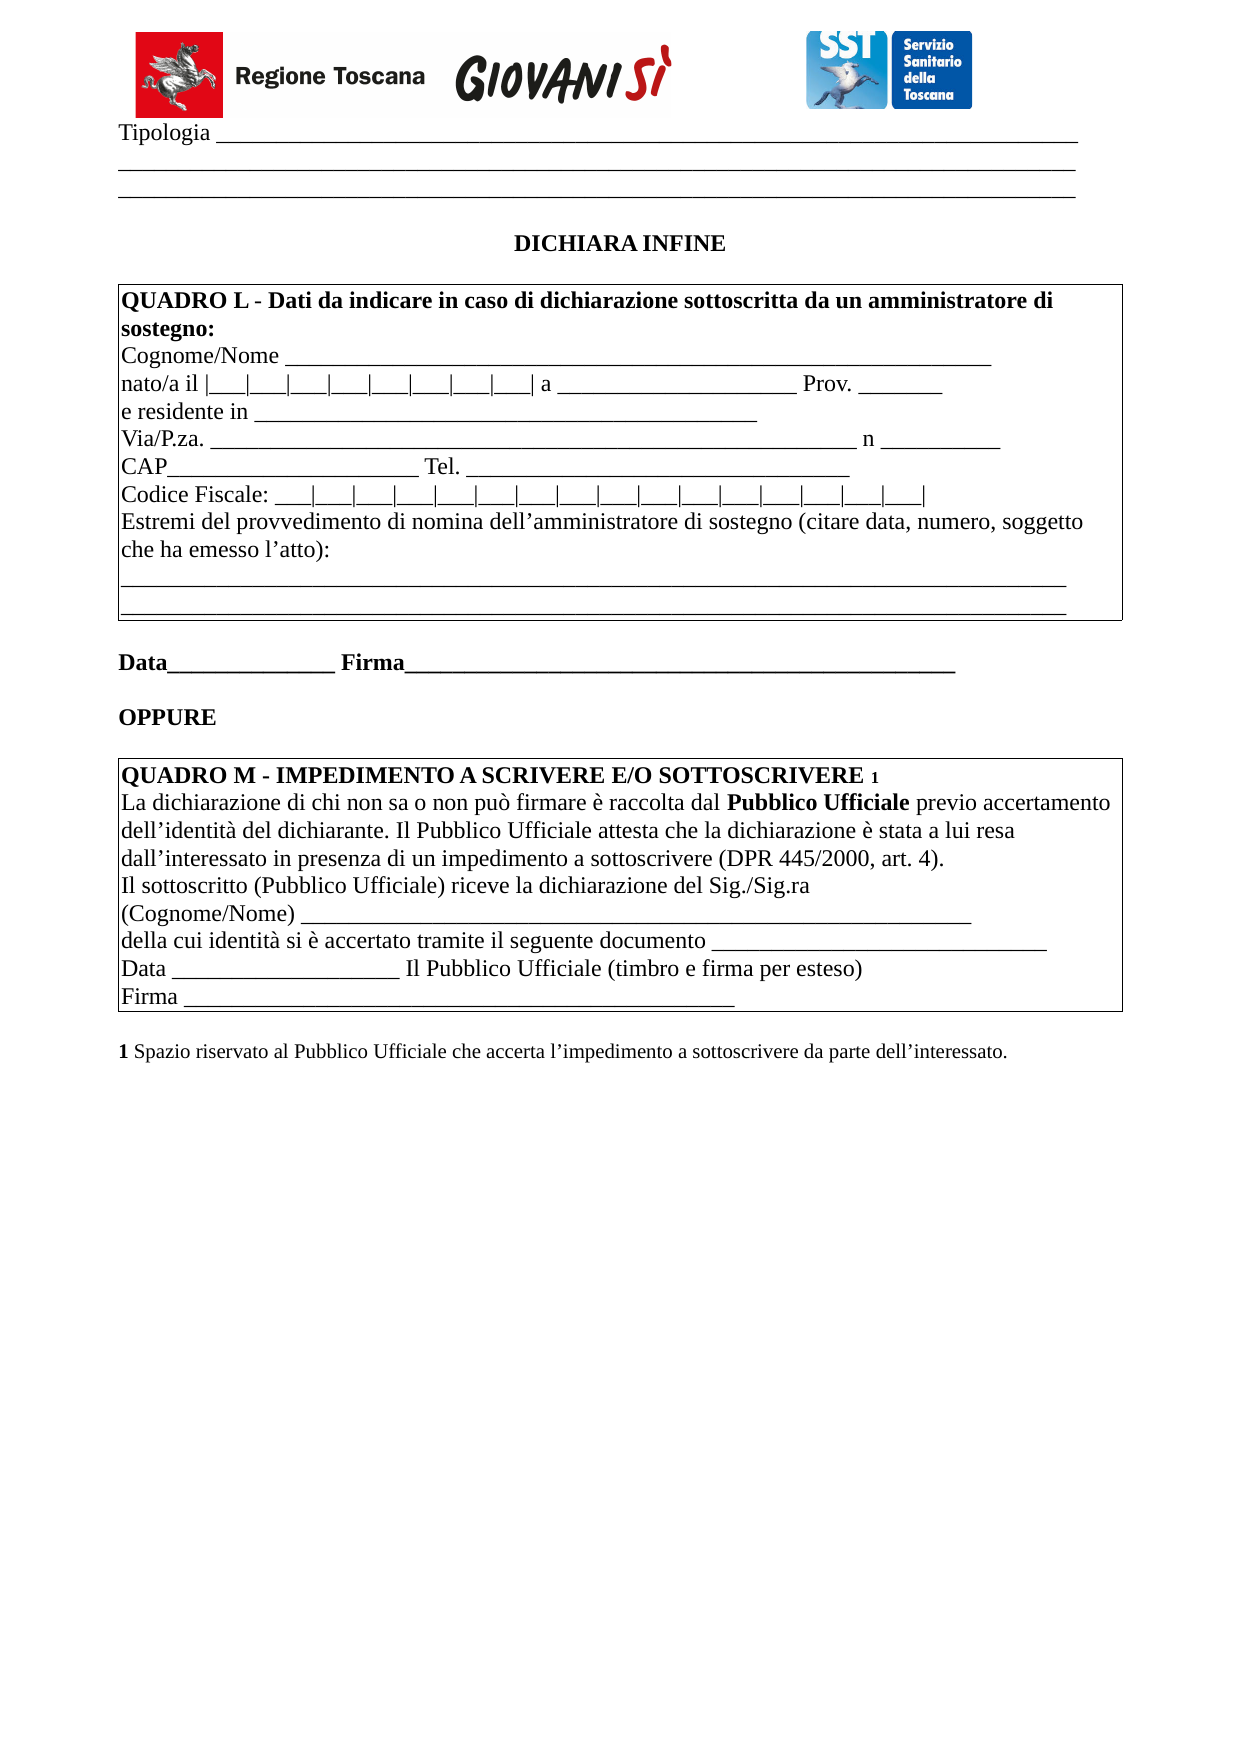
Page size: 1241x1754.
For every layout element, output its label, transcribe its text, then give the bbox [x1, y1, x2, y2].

text (Cognome/Nome) ________________________________________________________ [119, 896, 1122, 924]
text Codice Fiscale: ___|___|___|___|___|___|___|___|___|___|___|___|___|___|___|___| [119, 477, 1122, 504]
text QUADRO M - IMPEDIMENTO A SCRIVERE E/O SOTTOSCRIVERE 1 [119, 759, 1122, 786]
text Via/P.za. ______________________________________________________ n __________ [119, 422, 1122, 449]
picture [135, 32, 672, 118]
text QUADRO L - Dati da indicare in caso di dichiarazione sottoscritta da un amministratore di sostegno: [119, 285, 1122, 339]
text _______________________________________________________________________________ [119, 587, 1122, 620]
text nato/a il |___|___|___|___|___|___|___|___| a ____________________ Prov. _______ [119, 367, 1122, 394]
text Cognome/Nome ___________________________________________________________ [119, 339, 1122, 367]
text Tipologia ________________________________________________________________________ [118, 118, 1122, 146]
text CAP_____________________ Tel. ________________________________ [119, 449, 1122, 477]
text Estremi del provvedimento di nomina dell’amministratore di sostegno (citare data, numero, soggetto che ha emesso l’atto): [119, 504, 1122, 560]
text DICHIARA INFINE [118, 228, 1122, 256]
text ________________________________________________________________________________ [118, 173, 1122, 201]
text OPPURE [118, 703, 1122, 731]
text Data ___________________ Il Pubblico Ufficiale (timbro e firma per esteso) [119, 951, 1122, 979]
picture [806, 31, 973, 109]
text La dichiarazione di chi non sa o non può firmare è raccolta dal Pubblico Ufficiale previo accertamento dell’identità del dichiarante. Il Pubblico Ufficiale attesta che la dichiarazione è stata a lui resa dall’interessato in presenza di un impedimento a sottoscrivere (DPR 445/2000, art. 4). [119, 786, 1122, 869]
text e residente in __________________________________________ [119, 394, 1122, 422]
text Firma ______________________________________________ [119, 979, 1122, 1011]
text ________________________________________________________________________________ [118, 146, 1122, 173]
text Il sottoscritto (Pubblico Ufficiale) riceve la dichiarazione del Sig./Sig.ra [119, 869, 1122, 896]
text Data______________ Firma______________________________________________ [118, 648, 1122, 675]
text _______________________________________________________________________________ [119, 560, 1122, 587]
text 1 Spazio riservato al Pubblico Ufficiale che accerta l’impedimento a sottoscrivere da parte dell’interessato. [118, 1039, 1122, 1063]
text della cui identità si è accertato tramite il seguente documento ____________________________ [119, 924, 1122, 951]
